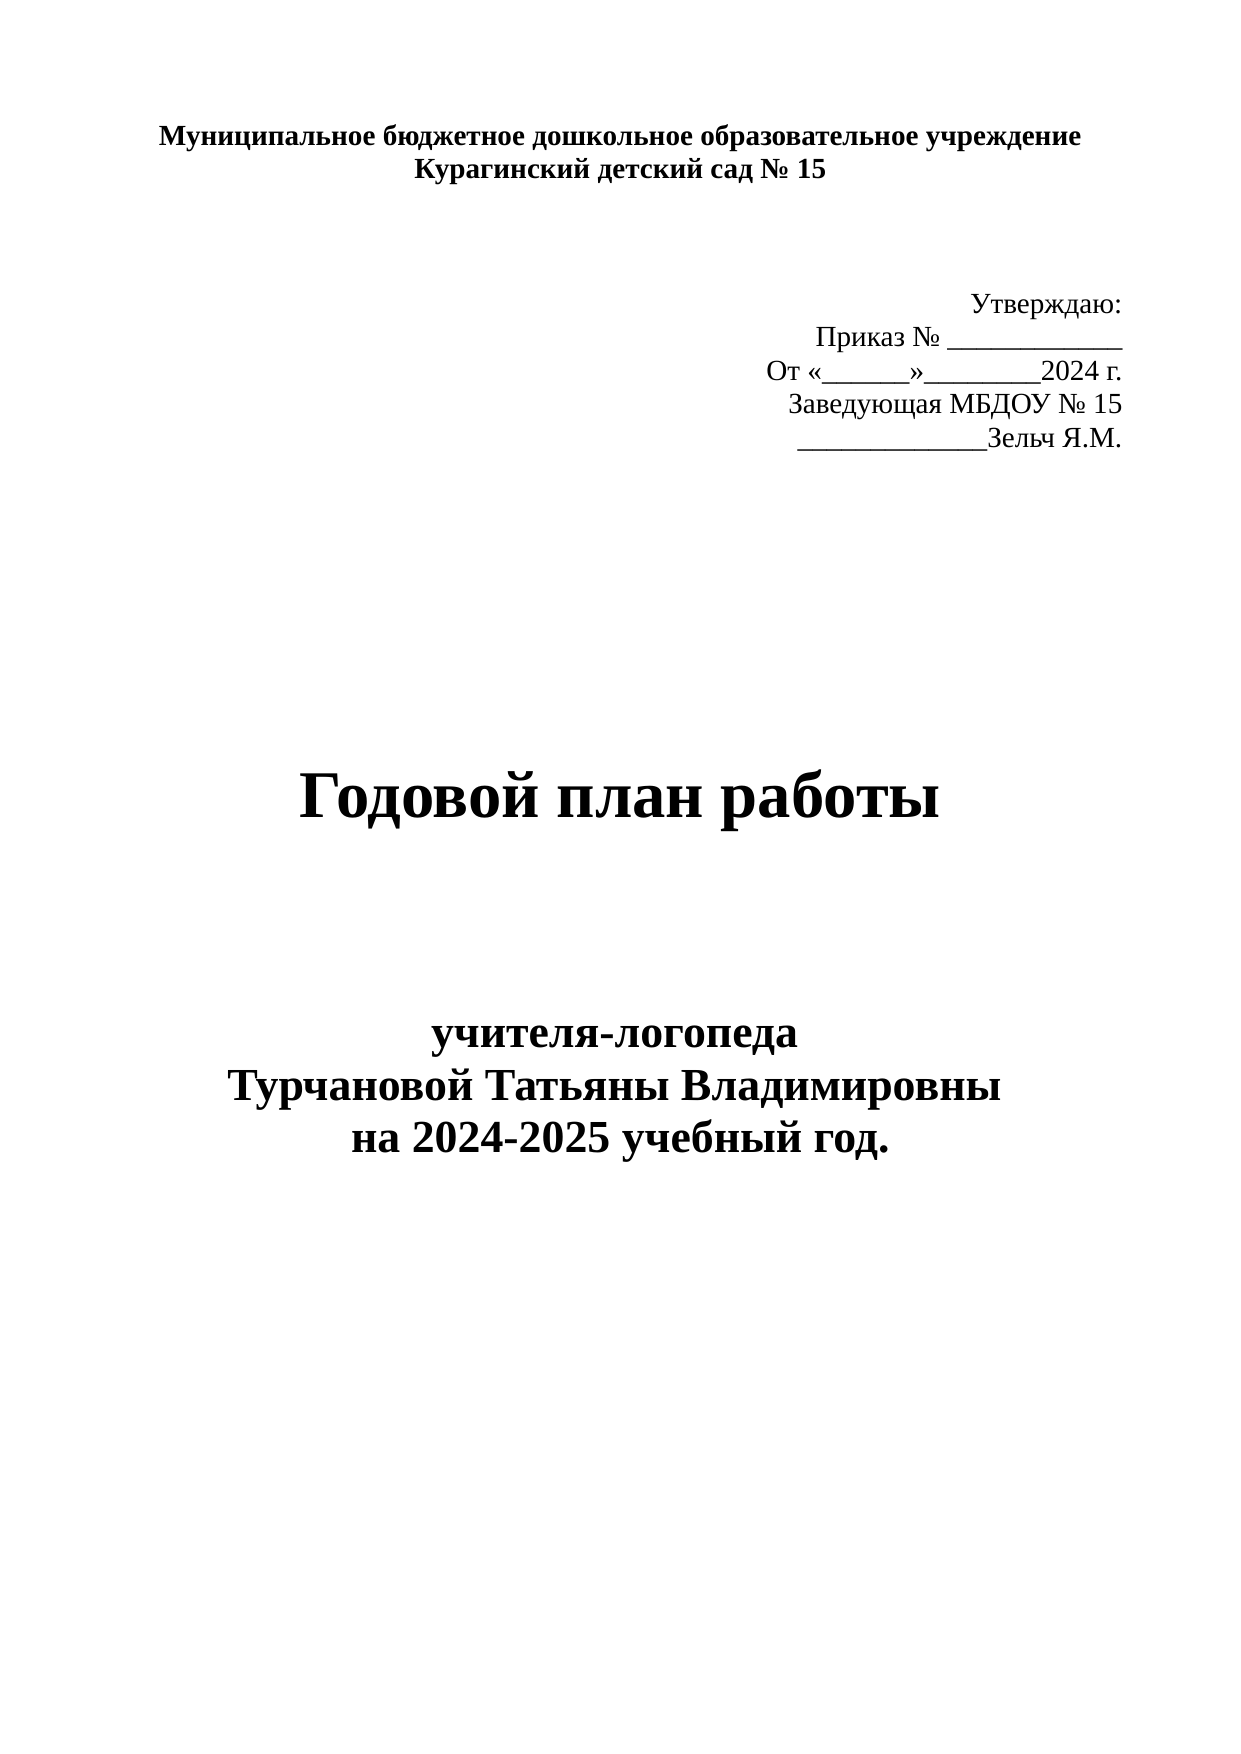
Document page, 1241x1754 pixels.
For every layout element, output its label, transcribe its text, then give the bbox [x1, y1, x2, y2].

text От «______»________2024 г. [118, 353, 1122, 386]
text Утверждаю: [118, 286, 1122, 319]
text на 2024-2025 учебный год. [118, 1110, 1122, 1163]
text Муниципальное бюджетное дошкольное образовательное учреждение Курагинский детский сад № 15 [118, 118, 1122, 185]
text _____________Зельч Я.М. [118, 420, 1122, 453]
text учителя-логопеда [118, 1004, 1122, 1057]
text Заведующая МБДОУ № 15 [118, 386, 1122, 420]
text Турчановой Татьяны Владимировны [118, 1057, 1122, 1110]
text Годовой план работы [118, 755, 1122, 832]
text Приказ № ____________ [118, 319, 1122, 353]
